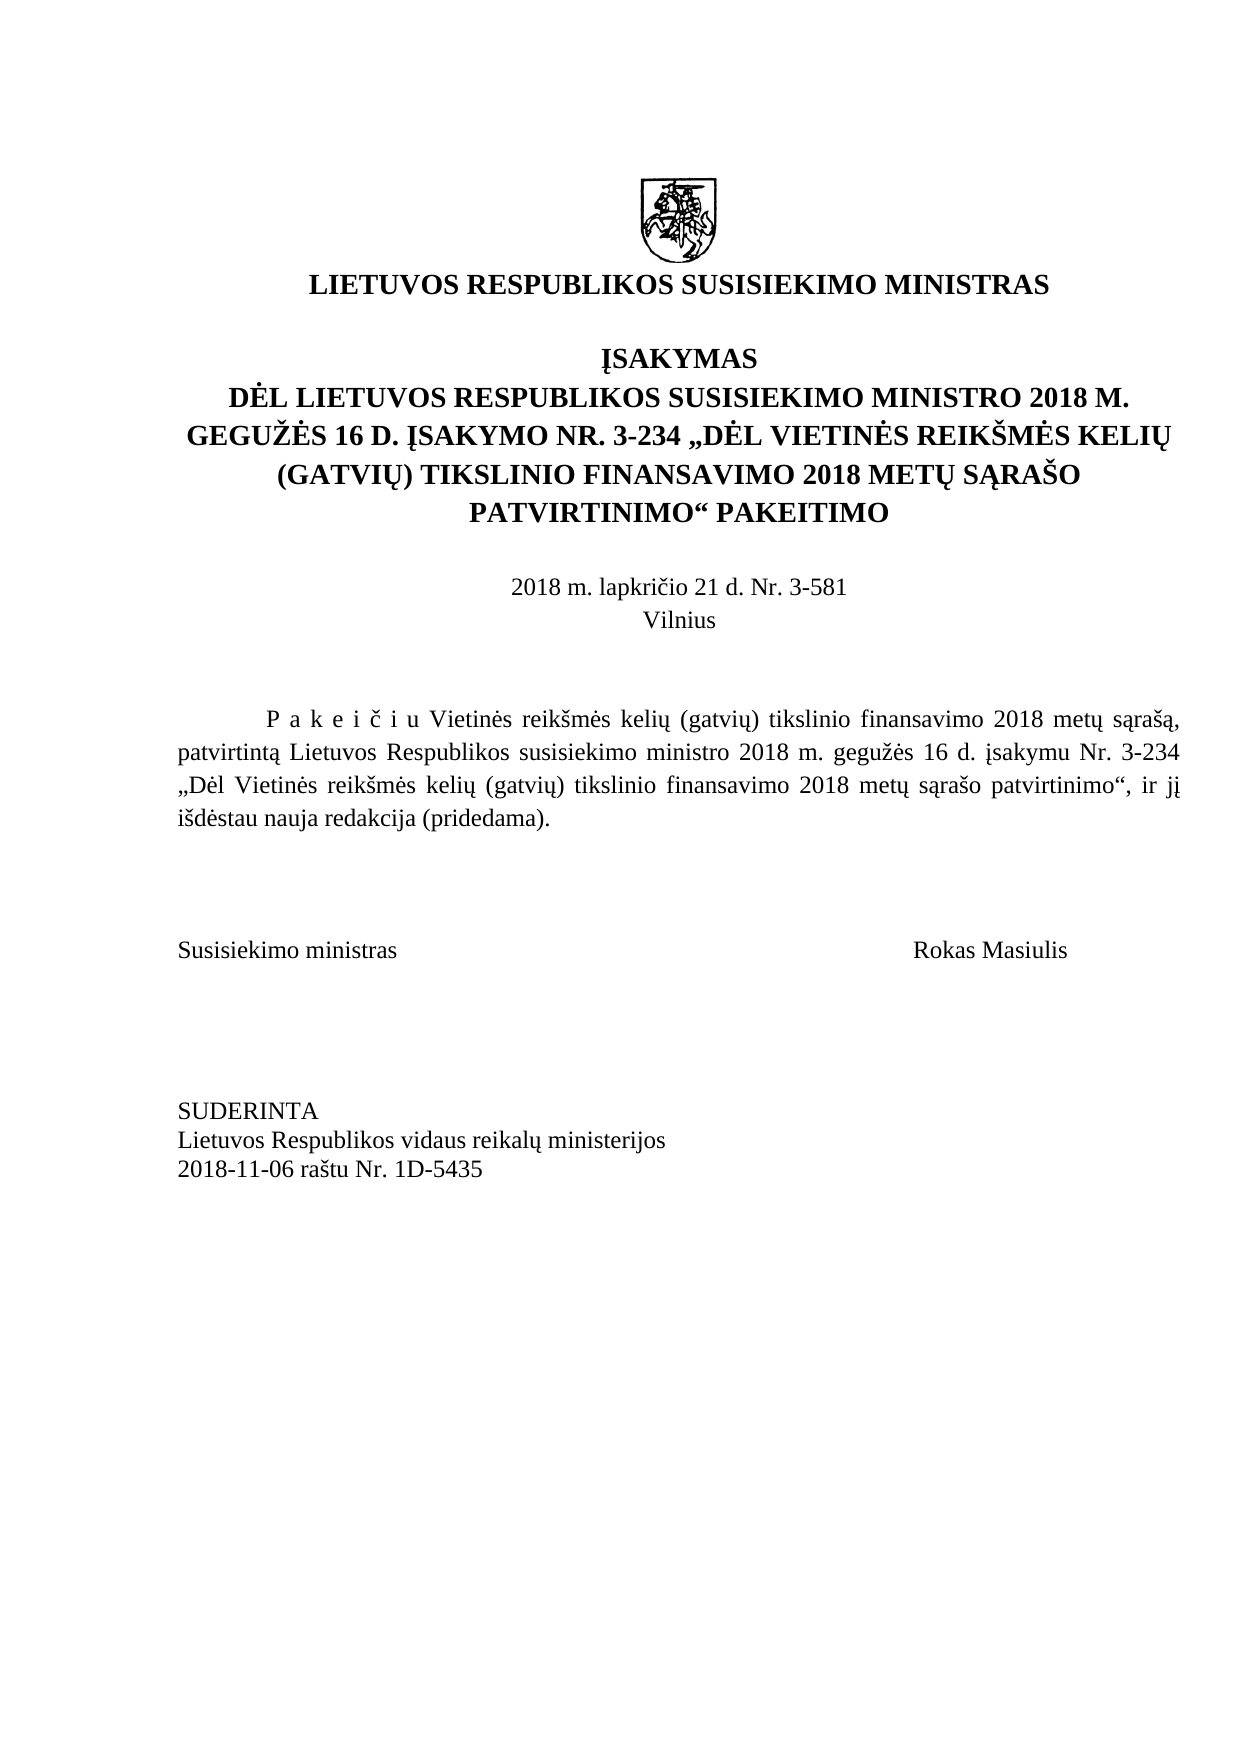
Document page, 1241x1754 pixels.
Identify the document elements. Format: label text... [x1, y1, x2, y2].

text 2018 m. lapkričio 21 d. Nr. 3-581 [177, 572, 1181, 601]
text Susisiekimo ministras Rokas Masiulis [177, 936, 1181, 964]
text Vilnius [177, 605, 1181, 634]
text Lietuvos Respublikos vidaus reikalų ministerijos [177, 1125, 1181, 1154]
text LIETUVOS RESPUBLIKOS SUSISIEKIMO MINISTRAS [177, 267, 1181, 300]
text P a k e i č i u Vietinės reikšmės kelių (gatvių) tikslinio finansavimo 2018 metų sąrašą, patvirtintą Lietuvos Respublikos susisiekimo ministro 2018 m. gegužės 16 d. įsakymu Nr. 3-234 „Dėl Vietinės reikšmės kelių (gatvių) tikslinio finansavimo 2018 metų sąrašo patvirtinimo“, ir jį išdėstau nauja redakcija (pridedama). [177, 704, 1181, 832]
text DĖL LIETUVOS RESPUBLIKOS SUSISIEKIMO MINISTRO 2018 M. GEGUŽĖS 16 D. ĮSAKYMO NR. 3-234 „DĖL VIETINĖS REIKŠMĖS KELIŲ (GATVIŲ) TIKSLINIO FINANSAVIMO 2018 METŲ SĄRAŠO PATVIRTINIMO“ PAKEITIMO [177, 380, 1181, 529]
text 2018-11-06 raštu Nr. 1D-5435 [177, 1154, 1181, 1183]
text SUDERINTA [177, 1096, 1181, 1125]
text ĮSAKYMAS [177, 341, 1181, 375]
